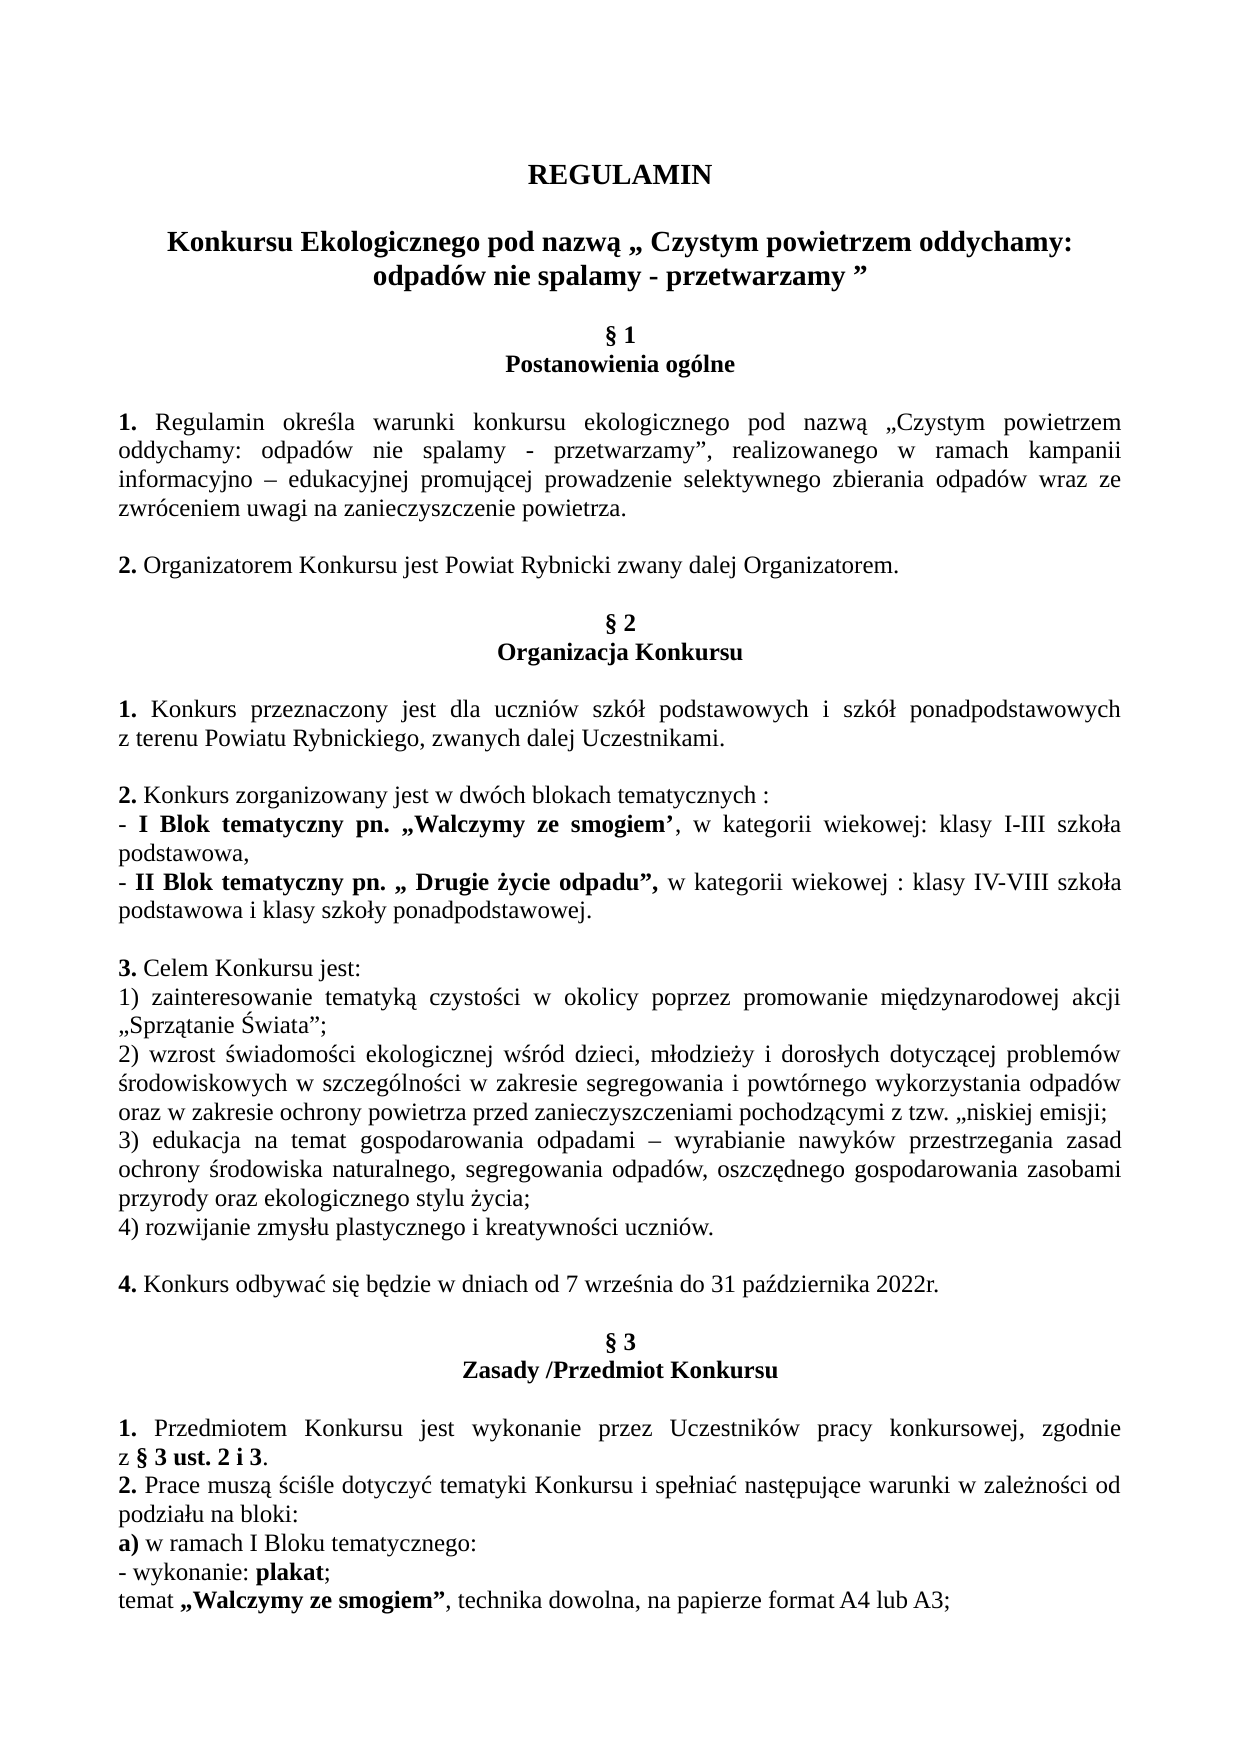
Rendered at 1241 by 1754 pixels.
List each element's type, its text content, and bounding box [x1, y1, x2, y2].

text - II Blok tematyczny pn. „ Drugie życie odpadu”, w kategorii wiekowej : klasy IV-VIII szkoła podstawowa i klasy szkoły ponadpodstawowej. [118, 867, 1122, 924]
text 1. Przedmiotem Konkursu jest wykonanie przez Uczestników pracy konkursowej, zgodnie z § 3 ust. 2 i 3. [118, 1413, 1122, 1470]
text 4. Konkurs odbywać się będzie w dniach od 7 września do 31 października 2022r. [118, 1269, 1122, 1298]
text 2. Organizatorem Konkursu jest Powiat Rybnicki zwany dalej Organizatorem. [118, 550, 1122, 579]
text 2) wzrost świadomości ekologicznej wśród dzieci, młodzieży i dorosłych dotyczącej problemów środowiskowych w szczególności w zakresie segregowania i powtórnego wykorzystania odpadów oraz w zakresie ochrony powietrza przed zanieczyszczeniami pochodzącymi z tzw. „niskiej emisji; [118, 1039, 1122, 1125]
text 1. Regulamin określa warunki konkursu ekologicznego pod nazwą „Czystym powietrzem oddychamy: odpadów nie spalamy - przetwarzamy”, realizowanego w ramach kampanii informacyjno – edukacyjnej promującej prowadzenie selektywnego zbierania odpadów wraz ze zwróceniem uwagi na zanieczyszczenie powietrza. [118, 407, 1122, 522]
text § 1 [118, 320, 1122, 349]
text 1) zainteresowanie tematyką czystości w okolicy poprzez promowanie międzynarodowej akcji „Sprzątanie Świata”; [118, 982, 1122, 1039]
text 2. Prace muszą ściśle dotyczyć tematyki Konkursu i spełniać następujące warunki w zależności od podziału na bloki: [118, 1470, 1122, 1528]
text § 2 [118, 608, 1122, 637]
text 3) edukacja na temat gospodarowania odpadami – wyrabianie nawyków przestrzegania zasad ochrony środowiska naturalnego, segregowania odpadów, oszczędnego gospodarowania zasobami przyrody oraz ekologicznego stylu życia; [118, 1125, 1122, 1212]
text 1. Konkurs przeznaczony jest dla uczniów szkół podstawowych i szkół ponadpodstawowych z terenu Powiatu Rybnickiego, zwanych dalej Uczestnikami. [118, 694, 1122, 752]
text Postanowienia ogólne [118, 349, 1122, 378]
text - I Blok tematyczny pn. „Walczymy ze smogiem’, w kategorii wiekowej: klasy I-III szkoła podstawowa, [118, 809, 1122, 867]
text Organizacja Konkursu [118, 637, 1122, 665]
text 2. Konkurs zorganizowany jest w dwóch blokach tematycznych : [118, 780, 1122, 809]
text REGULAMIN [118, 157, 1122, 191]
text Zasady /Przedmiot Konkursu [118, 1355, 1122, 1384]
text 4) rozwijanie zmysłu plastycznego i kreatywności uczniów. [118, 1212, 1122, 1240]
text - wykonanie: plakat; [118, 1557, 1122, 1585]
text a) w ramach I Bloku tematycznego: [118, 1528, 1122, 1557]
text § 3 [118, 1327, 1122, 1355]
text temat „Walczymy ze smogiem”, technika dowolna, na papierze format A4 lub A3; [118, 1585, 1122, 1614]
text 3. Celem Konkursu jest: [118, 953, 1122, 982]
text Konkursu Ekologicznego pod nazwą „ Czystym powietrzem oddychamy: odpadów nie spalamy - przetwarzamy ” [118, 224, 1122, 292]
